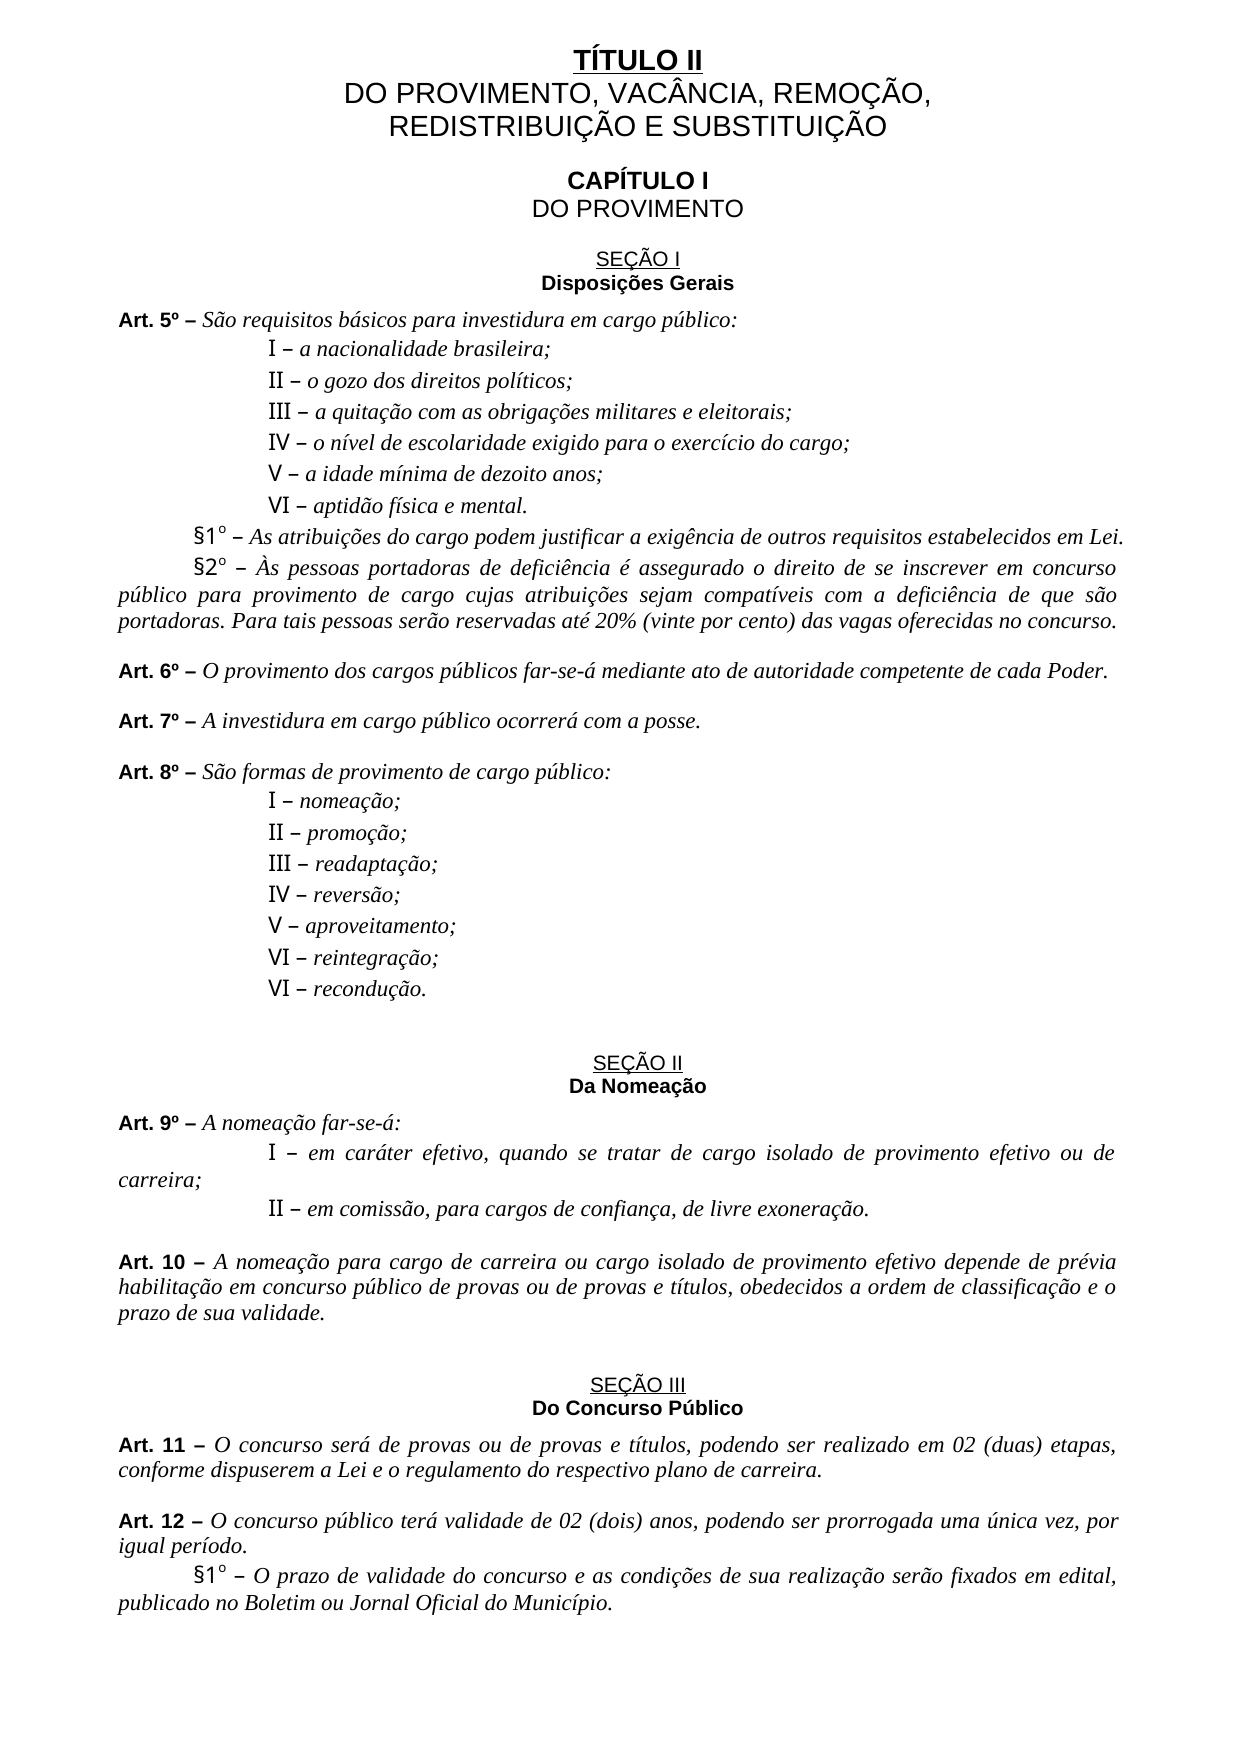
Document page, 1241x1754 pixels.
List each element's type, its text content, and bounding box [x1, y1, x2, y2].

text II – o gozo dos direitos políticos; [118, 363, 1157, 395]
subtitle TÍTULO II [118, 44, 1157, 77]
text III – readaptação; [118, 847, 1157, 878]
text I – em caráter efetivo, quando se tratar de cargo isolado de provimento efetivo ou de carreira; [118, 1136, 1119, 1192]
text V – a idade mínima de dezoito anos; [118, 457, 1157, 488]
text I – a nacionalidade brasileira; [118, 332, 1157, 363]
subtitle DO PROVIMENTO [118, 195, 1157, 223]
text Art. 5º – São requisitos básicos para investidura em cargo público: [118, 307, 1157, 332]
text VI – aptidão física e mental. [118, 488, 1157, 520]
text DO PROVIMENTO, VACÂNCIA, REMOÇÃO, [118, 77, 1157, 109]
text VI – reintegração; [118, 941, 1157, 972]
subtitle Do Concurso Público [118, 1396, 1157, 1419]
text Art. 6º – O provimento dos cargos públicos far-se-á mediante ato de autoridade competente de cada Poder. [118, 658, 1157, 683]
text Art. 9º – A nomeação far-se-á: [118, 1110, 1157, 1136]
subtitle Disposições Gerais [118, 271, 1157, 294]
text IV – reversão; [118, 878, 1157, 909]
text Art. 11 – O concurso será de provas ou de provas e títulos, podendo ser realizado em 02 (duas) etapas, conforme dispuserem a Lei e o regulamento do respectivo plano de carreira. [118, 1432, 1120, 1483]
subtitle SEÇÃO II [118, 1051, 1157, 1074]
text REDISTRIBUIÇÃO E SUBSTITUIÇÃO [118, 109, 1157, 142]
text VI – recondução. [118, 972, 1157, 1003]
text §1o – As atribuições do cargo podem justificar a exigência de outros requisitos estabelecidos em Lei. [118, 520, 1157, 551]
text §2o – Às pessoas portadoras de deficiência é assegurado o direito de se inscrever em concurso público para provimento de cargo cujas atribuições sejam compatíveis com a deficiência de que são portadoras. Para tais pessoas serão reservadas até 20% (vinte por cento) das vagas oferecidas no concurso. [118, 551, 1120, 633]
text II – promoção; [118, 816, 1157, 847]
text Art. 7º – A investidura em cargo público ocorrerá com a posse. [118, 708, 1157, 734]
text Art. 10 – A nomeação para cargo de carreira ou cargo isolado de provimento efetivo depende de prévia habilitação em concurso público de provas ou de provas e títulos, obedecidos a ordem de classificação e o prazo de sua validade. [118, 1249, 1120, 1325]
text III – a quitação com as obrigações militares e eleitorais; [118, 395, 1157, 426]
text §1o – O prazo de validade do concurso e as condições de sua realização serão fixados em edital, publicado no Boletim ou Jornal Oficial do Município. [118, 1559, 1120, 1615]
subtitle SEÇÃO I [118, 248, 1157, 271]
text V – aproveitamento; [118, 909, 1157, 941]
text IV – o nível de escolaridade exigido para o exercício do cargo; [118, 426, 1157, 457]
text Art. 12 – O concurso público terá validade de 02 (dois) anos, podendo ser prorrogada uma única vez, por igual período. [118, 1508, 1122, 1559]
subtitle SEÇÃO III [118, 1373, 1157, 1396]
text II – em comissão, para cargos de confiança, de livre exoneração. [118, 1192, 1157, 1224]
subtitle CAPÍTULO I [118, 167, 1157, 195]
subtitle Da Nomeação [118, 1074, 1157, 1098]
text Art. 8º – São formas de provimento de cargo público: [118, 759, 1157, 784]
text I – nomeação; [118, 784, 1157, 816]
